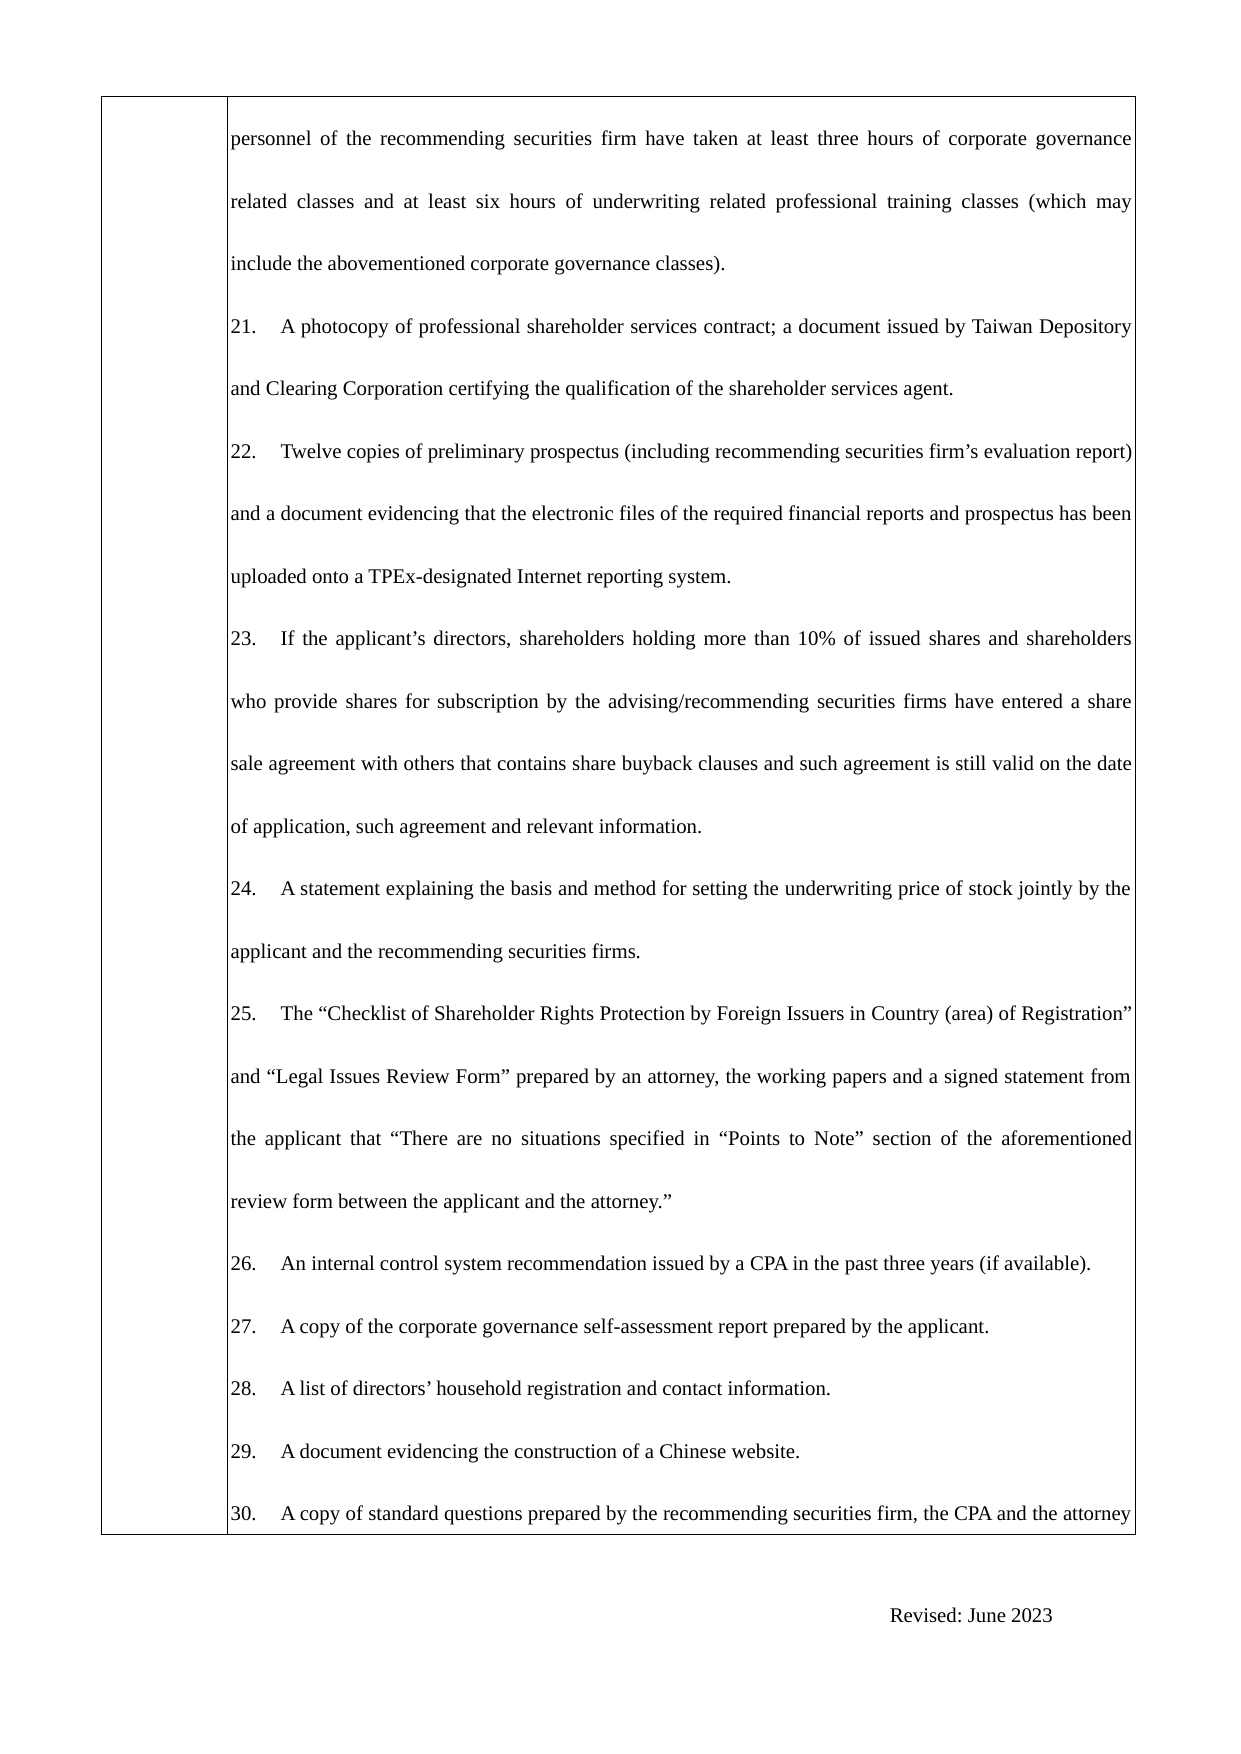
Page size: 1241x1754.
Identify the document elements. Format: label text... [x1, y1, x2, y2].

table_cell personnel of the recommending securities firm have taken at least three hours of corporate governance related classes and at least six hours of underwriting related professional training classes (which may include the abovementioned corporate governance classes). 21. A photocopy of professional shareholder services contract; a document issued by Taiwan Depository and Clearing Corporation certifying the qualification of the shareholder services agent. 22. Twelve copies of preliminary prospectus (including recommending securities firm’s evaluation report) and a document evidencing that the electronic files of the required financial reports and prospectus has been uploaded onto a TPEx-designated Internet reporting system. 23. If the applicant’s directors, shareholders holding more than 10% of issued shares and shareholders who provide shares for subscription by the advising/recommending securities firms have entered a share sale agreement with others that contains share buyback clauses and such agreement is still valid on the date of application, such agreement and relevant information. 24. A statement explaining the basis and method for setting the underwriting price of stock jointly by the applicant and the recommending securities firms. 25. The “Checklist of Shareholder Rights Protection by Foreign Issuers in Country (area) of Registration” and “Legal Issues Review Form” prepared by an attorney, the working papers and a signed statement from the applicant that “There are no situations specified in “Points to Note” section of the aforementioned review form between the applicant and the attorney.” 26. An internal control system recommendation issued by a CPA in the past three years (if available). 27. A copy of the corporate governance self-assessment report prepared by the applicant. 28. A list of directors’ household registration and contact information. 29. A document evidencing the construction of a Chinese website. 30. A copy of standard questions prepared by the recommending securities firm, the CPA and the attorney [228, 97, 1135, 1534]
table_cell [1136, 96, 1141, 1534]
table_cell [102, 97, 227, 1534]
